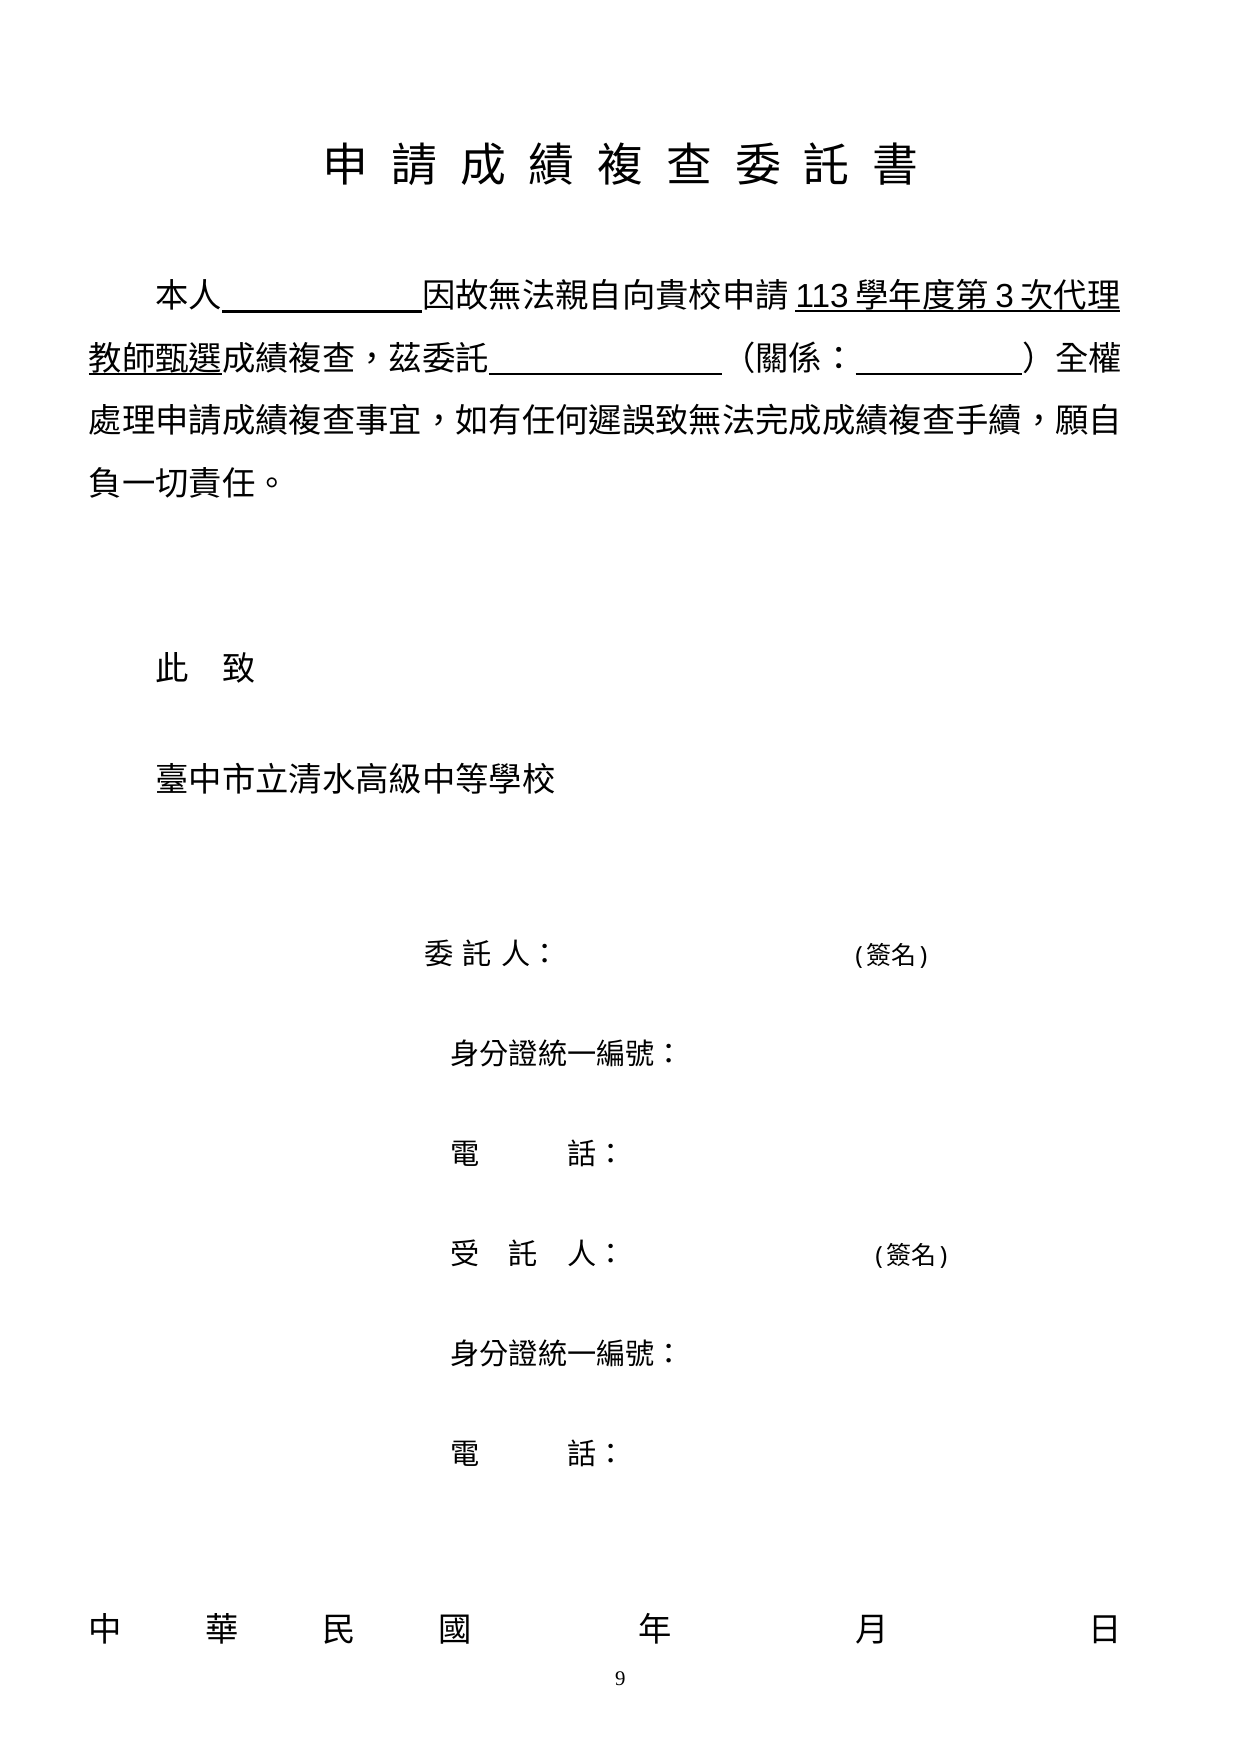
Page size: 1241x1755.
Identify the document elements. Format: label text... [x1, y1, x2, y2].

text 身分證統一編號： [89, 1310, 1152, 1372]
text 申 請 成 績 複 查 委 託 書 [89, 89, 1152, 214]
text 臺中市立清水高級中等學校 [89, 735, 1152, 797]
text 電 話： [89, 1110, 1152, 1172]
text 受 託 人： (簽名) [89, 1210, 1152, 1272]
text 中 華 民 國 年 月 日 [89, 1585, 1152, 1647]
text 身分證統一編號： [89, 1010, 1152, 1072]
text 此 致 [89, 624, 1152, 687]
text 電 話： [89, 1410, 1152, 1472]
text 委託人： (簽名) [89, 910, 1152, 972]
text 本人 因故無法親自向貴校申請113學年度第3次代理教師甄選成績複查，茲委託 （關係： ）全權處理申請成績複查事宜，如有任何遲誤致無法完成成績複查手續，願自負一切責任。 [89, 251, 1152, 501]
